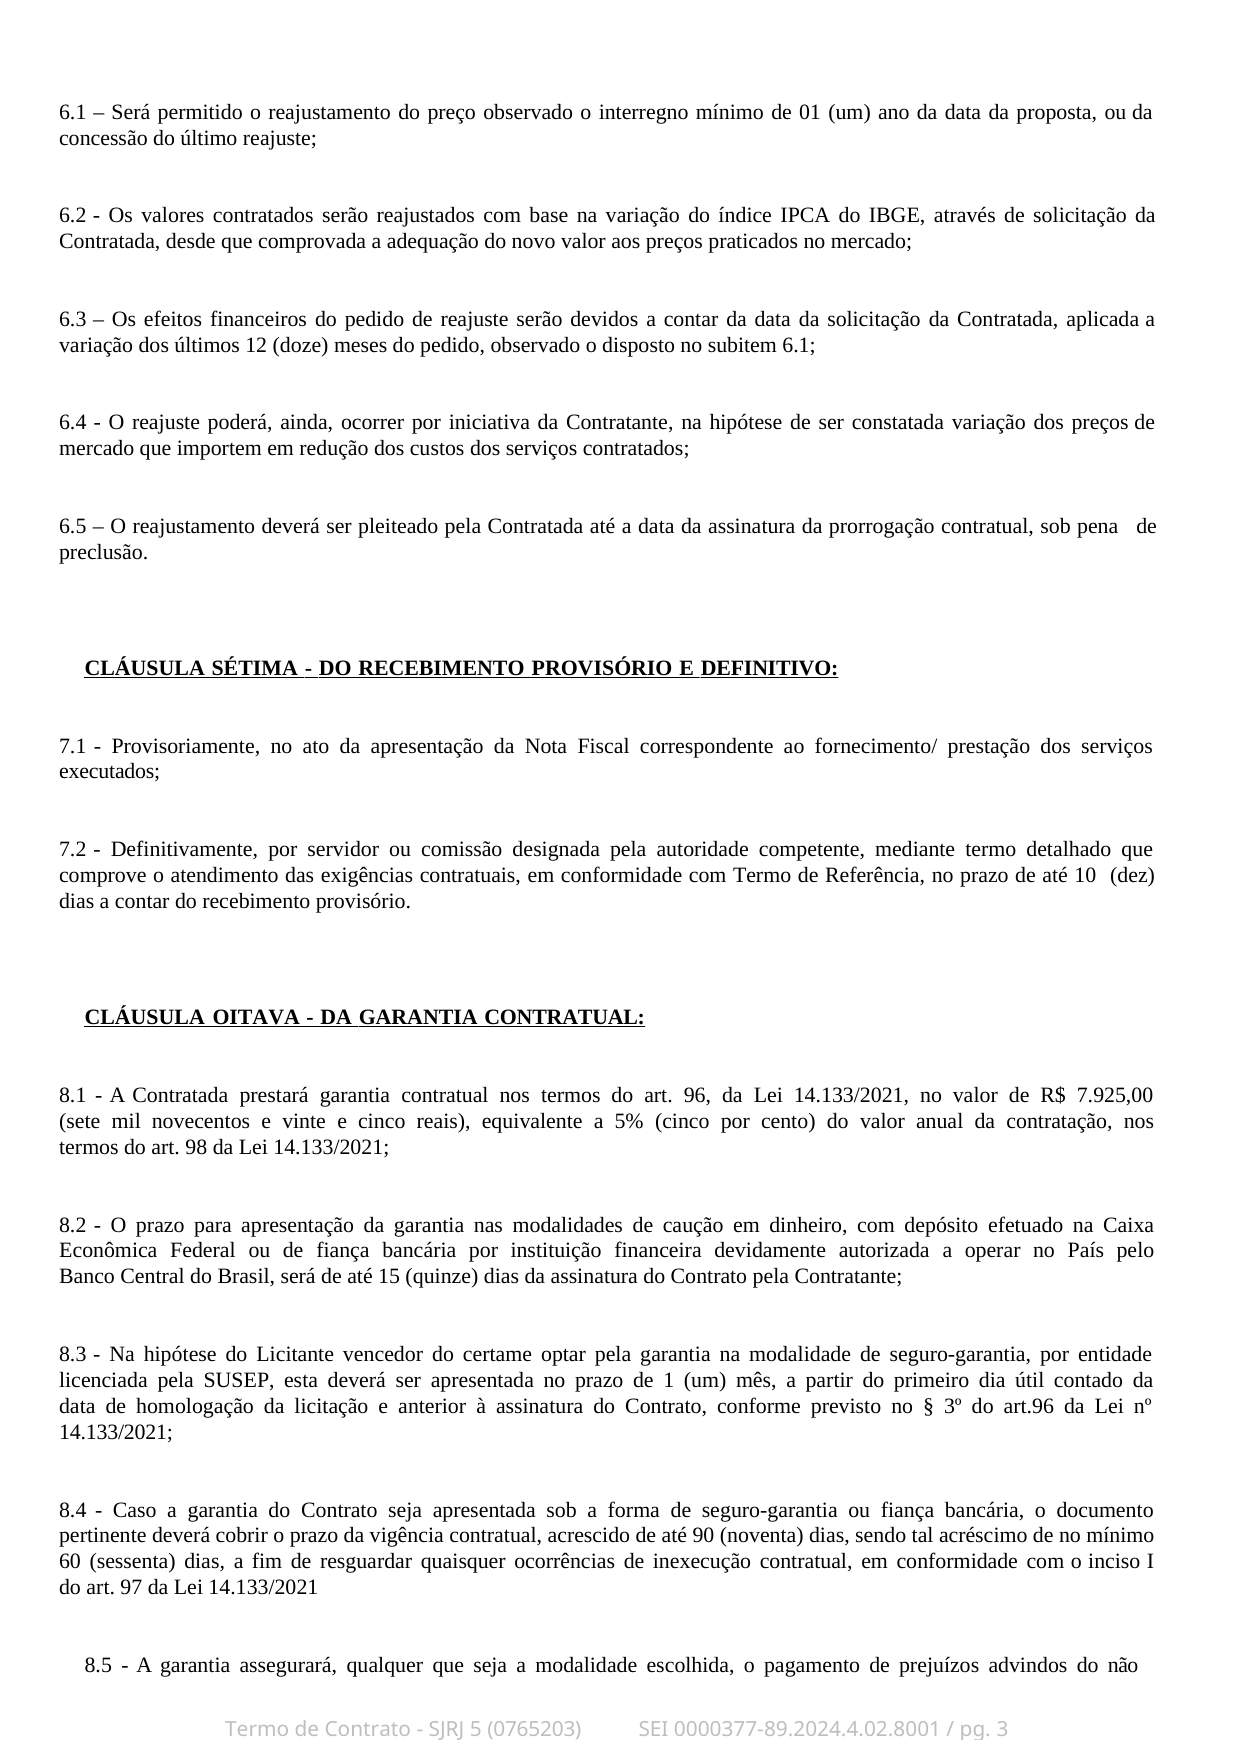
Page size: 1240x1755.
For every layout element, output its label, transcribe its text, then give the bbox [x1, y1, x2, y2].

list - Definitivamente, por servidor ou comissão designada pela autoridade competente, mediante termo detalhado que comprove o atendimento das exigências contratuais, em conformidade com Termo de Referência, no prazo de até 10 (dez) dias a contar do recebimento provisório. [59, 836, 1155, 913]
list - A garantia assegurará, qualquer que seja a modalidade escolhida, o pagamento de prejuízos advindos do não [84, 1652, 1181, 1677]
list - Caso a garantia do Contrato seja apresentada sob a forma de seguro-garantia ou fiança bancária, o documento pertinente deverá cobrir o prazo da vigência contratual, acrescido de até 90 (noventa) dias, sendo tal acréscimo de no mínimo 60 (sessenta) dias, a fim de resguardar quaisquer ocorrências de inexecução contratual, em conformidade com o inciso I do art. 97 da Lei 14.133/2021 [59, 1497, 1155, 1599]
list – Será permitido o reajustamento do preço observado o interregno mínimo de 01 (um) ano da data da proposta, ou da concessão do último reajuste; [59, 99, 1154, 150]
subtitle CLÁUSULA OITAVA - DA GARANTIA CONTRATUAL: [84, 1004, 1181, 1029]
list - Os valores contratados serão reajustados com base na variação do índice IPCA do IBGE, através de solicitação da Contratada, desde que comprovada a adequação do novo valor aos preços praticados no mercado; [59, 202, 1157, 253]
subtitle CLÁUSULA SÉTIMA - DO RECEBIMENTO PROVISÓRIO E DEFINITIVO: [84, 655, 1181, 680]
list – O reajustamento deverá ser pleiteado pela Contratada até a data da assinatura da prorrogação contratual, sob pena de preclusão. [59, 513, 1157, 564]
list - O prazo para apresentação da garantia nas modalidades de caução em dinheiro, com depósito efetuado na Caixa Econômica Federal ou de fiança bancária por instituição financeira devidamente autorizada a operar no País pelo Banco Central do Brasil, será de até 15 (quinze) dias da assinatura do Contrato pela Contratante; [59, 1212, 1155, 1289]
list - Provisoriamente, no ato da apresentação da Nota Fiscal correspondente ao fornecimento/ prestação dos serviços executados; [59, 733, 1155, 784]
list - O reajuste poderá, ainda, ocorrer por iniciativa da Contratante, na hipótese de ser constatada variação dos preços de mercado que importem em redução dos custos dos serviços contratados; [59, 409, 1155, 460]
list - A Contratada prestará garantia contratual nos termos do art. 96, da Lei 14.133/2021, no valor de R$ 7.925,00 (sete mil novecentos e vinte e cinco reais), equivalente a 5% (cinco por cento) do valor anual da contratação, nos termos do art. 98 da Lei 14.133/2021; [59, 1082, 1155, 1159]
list – Os efeitos financeiros do pedido de reajuste serão devidos a contar da data da solicitação da Contratada, aplicada a variação dos últimos 12 (doze) meses do pedido, observado o disposto no subitem 6.1; [59, 306, 1155, 357]
list - Na hipótese do Licitante vencedor do certame optar pela garantia na modalidade de seguro-garantia, por entidade licenciada pela SUSEP, esta deverá ser apresentada no prazo de 1 (um) mês, a partir do primeiro dia útil contado da data de homologação da licitação e anterior à assinatura do Contrato, conforme previsto no § 3º do art.96 da Lei nº 14.133/2021; [59, 1341, 1155, 1444]
